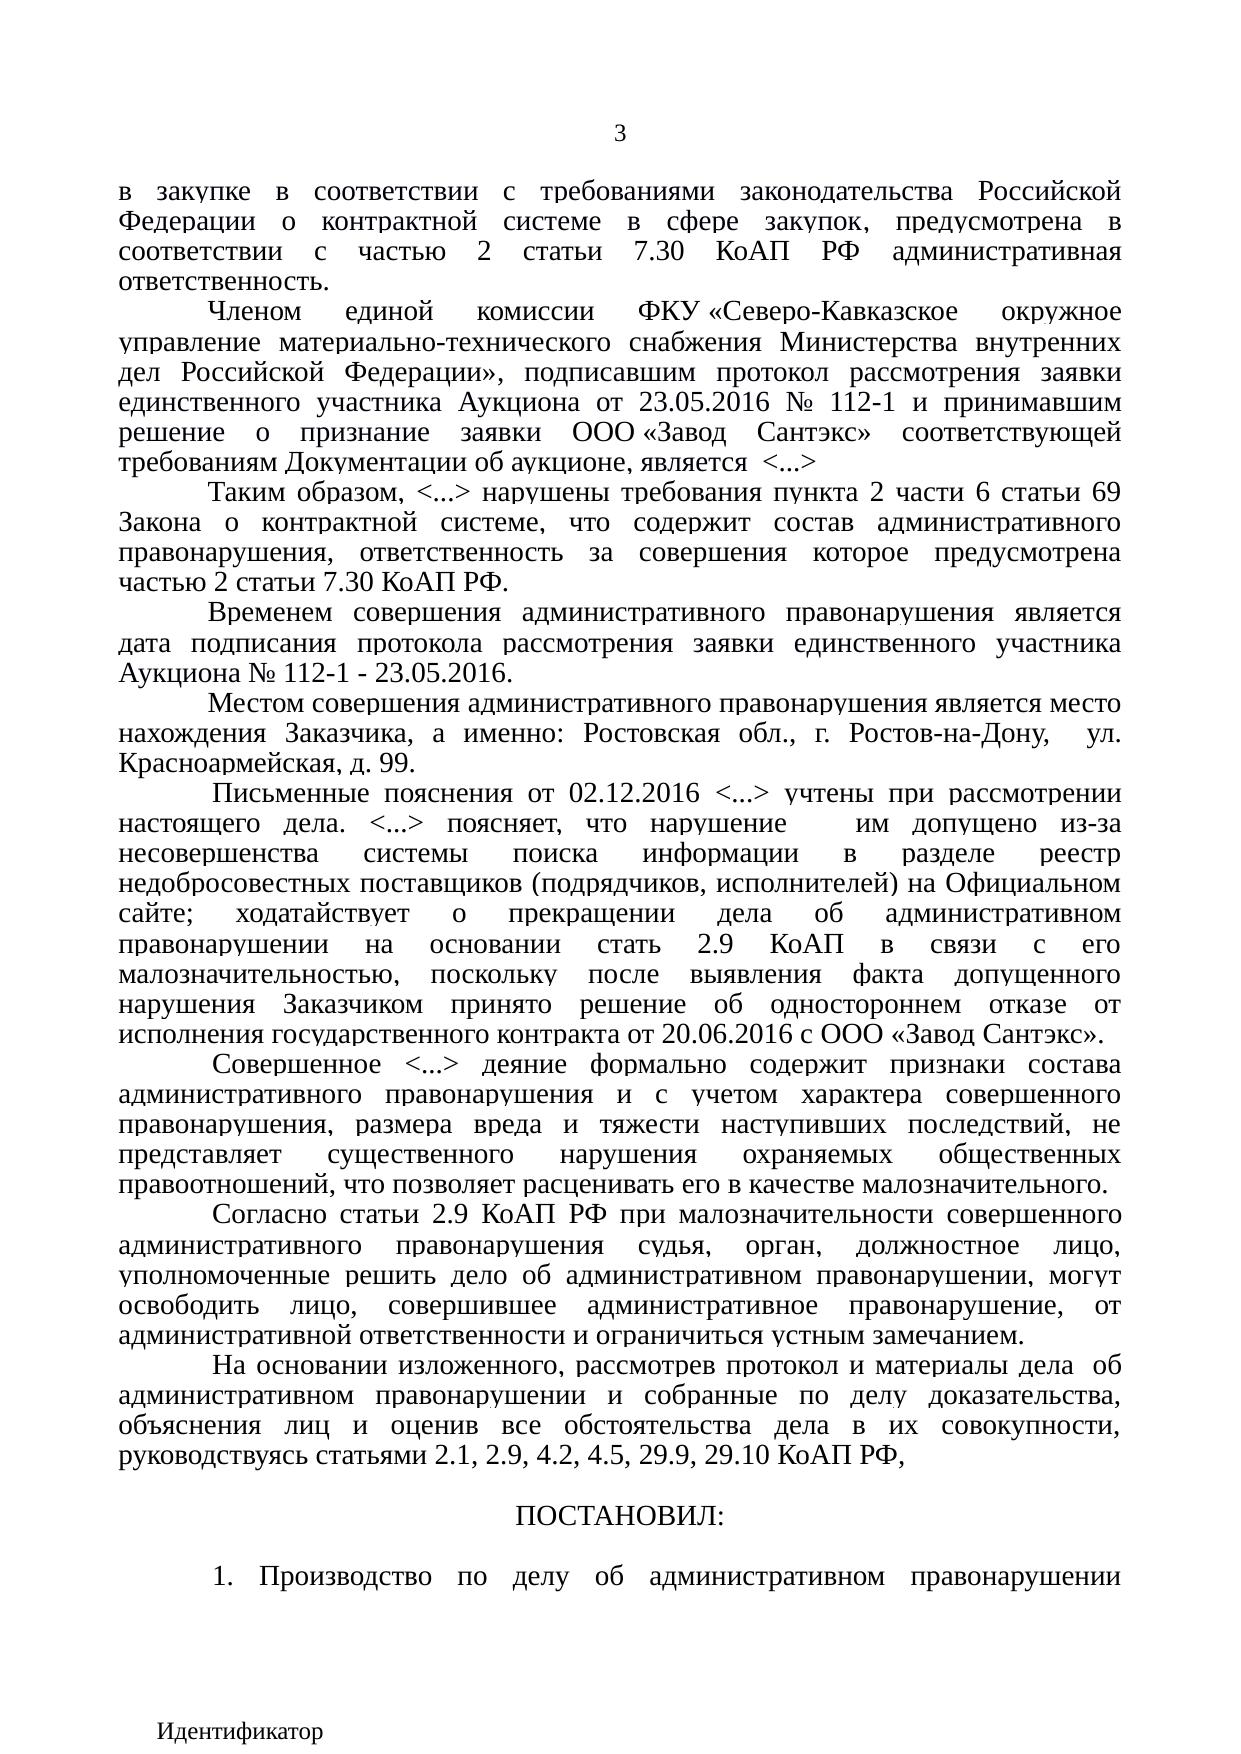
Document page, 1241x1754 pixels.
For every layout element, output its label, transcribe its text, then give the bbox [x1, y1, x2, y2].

text Членом единой комиссии ФКУ «Северо-Кавказское окружное управление материально-технического снабжения Министерства внутренних дел Российской Федерации», подписавшим протокол рассмотрения заявки единственного участника Аукциона от 23.05.2016 № 112-1 и принимавшим решение о признание заявки ООО «Завод Сантэкс» соответствующей требованиям Документации об аукционе, является <...> [118, 297, 1122, 477]
text 1. Производство по делу об административном правонарушении [118, 1561, 1122, 1591]
text Временем совершения административного правонарушения является дата подписания протокола рассмотрения заявки единственного участника Аукциона № 112-1 - 23.05.2016. [118, 598, 1122, 688]
text Согласно статьи 2.9 КоАП РФ при малозначительности совершенного административного правонарушения судья, орган, должностное лицо, уполномоченные решить дело об административном правонарушении, могут освободить лицо, совершившее административное правонарушение, от административной ответственности и ограничиться устным замечанием. [118, 1200, 1122, 1350]
text На основании изложенного, рассмотрев протокол и материалы дела об административном правонарушении и собранные по делу доказательства, объяснения лиц и оценив все обстоятельства дела в их совокупности, руководствуясь статьями 2.1, 2.9, 4.2, 4.5, 29.9, 29.10 КоАП РФ, [118, 1350, 1122, 1471]
text Таким образом, <...> нарушены требования пункта 2 части 6 статьи 69 Закона о контрактной системе, что содержит состав административного правонарушения, ответственность за совершения которое предусмотрена частью 2 статьи 7.30 КоАП РФ. [118, 477, 1122, 598]
text в закупке в соответствии с требованиями законодательства Российской Федерации о контрактной системе в сфере закупок, предусмотрена в соответствии с частью 2 статьи 7.30 КоАП РФ административная ответственность. [118, 176, 1122, 297]
text Письменные пояснения от 02.12.2016 <...> учтены при рассмотрении настоящего дела. <...> поясняет, что нарушение им допущено из-за несовершенства системы поиска информации в разделе реестр недобросовестных поставщиков (подрядчиков, исполнителей) на Официальном сайте; ходатайствует о прекращении дела об административном правонарушении на основании стать 2.9 КоАП в связи с его малозначительностью, поскольку после выявления факта допущенного нарушения Заказчиком принято решение об одностороннем отказе от исполнения государственного контракта от 20.06.2016 с ООО «Завод Сантэкс». [118, 778, 1122, 1049]
text Местом совершения административного правонарушения является место нахождения Заказчика, а именно: Ростовская обл., г. Ростов-на-Дону, ул. Красноармейская, д. 99. [118, 688, 1122, 778]
text Совершенное <...> деяние формально содержит признаки состава административного правонарушения и с учетом характера совершенного правонарушения, размера вреда и тяжести наступивших последствий, не представляет существенного нарушения охраняемых общественных правоотношений, что позволяет расценивать его в качестве малозначительного. [118, 1049, 1122, 1200]
text ПОСТАНОВИЛ: [118, 1501, 1122, 1531]
